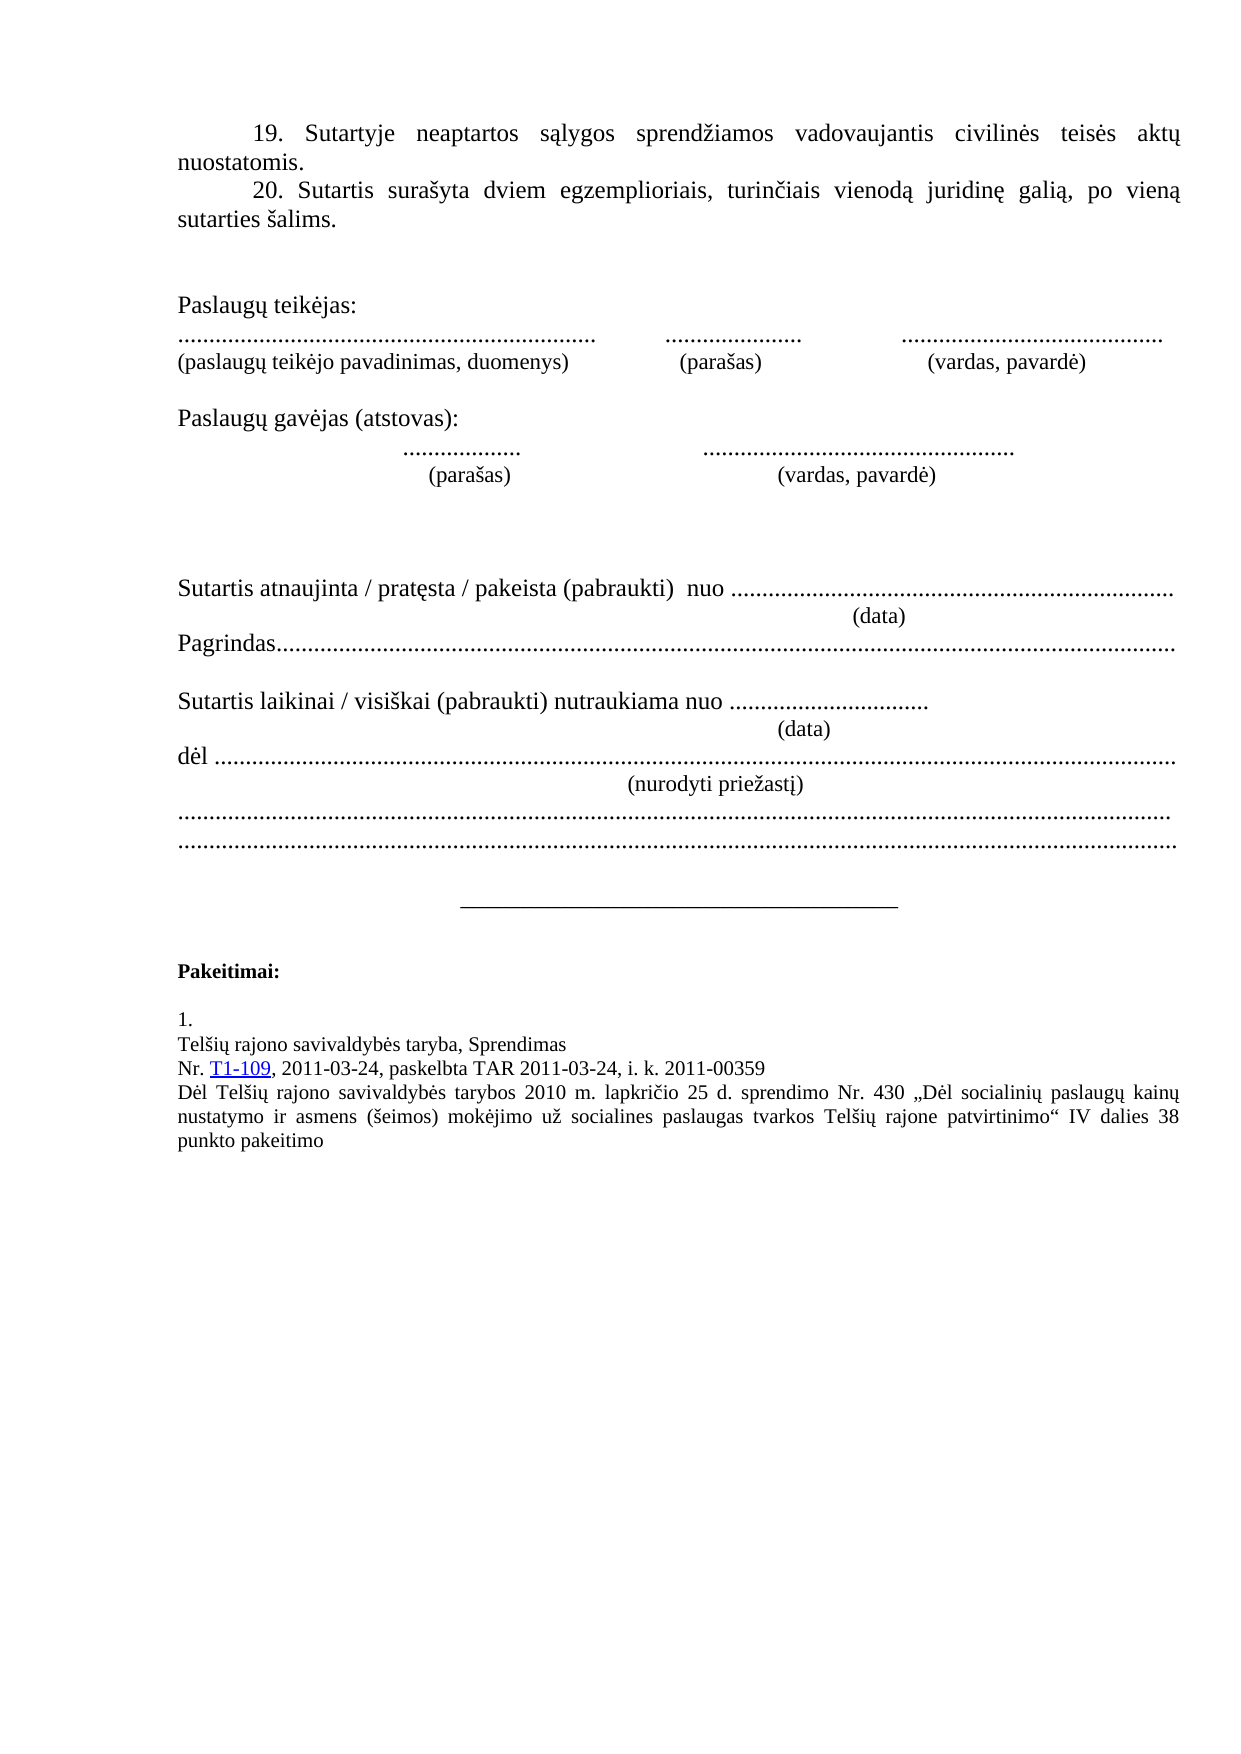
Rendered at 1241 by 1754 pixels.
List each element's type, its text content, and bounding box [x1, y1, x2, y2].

text (data) [177, 715, 1181, 741]
text ............................................................................................................................................................... [177, 796, 1181, 825]
text dėl .......................................................................................................................................................... [177, 741, 1181, 770]
text Dėl Telšių rajono savivaldybės tarybos 2010 m. lapkričio 25 d. sprendimo Nr. 430 „Dėl socialinių paslaugų kainų nustatymo ir asmens (šeimos) mokėjimo už socialines paslaugas tvarkos Telšių rajone patvirtinimo“ IV dalies 38 punkto pakeitimo [177, 1079, 1181, 1152]
text ................................................................................................................................................................ [177, 825, 1181, 854]
text ................................................................... ...................... .......................................... [177, 319, 1181, 348]
text Sutartis atnaujinta / pratęsta / pakeista (pabraukti) nuo ....................................................................... [177, 573, 1181, 602]
text (nurodyti priežastį) [177, 770, 1181, 796]
text 1. [177, 1007, 1181, 1031]
text 19. Sutartyje neaptartos sąlygos sprendžiamos vadovaujantis civilinės teisės aktų nuostatomis. [177, 118, 1181, 176]
text Nr. T1-109, 2011-03-24, paskelbta TAR 2011-03-24, i. k. 2011-00359 [177, 1056, 1181, 1079]
text (paslaugų teikėjo pavadinimas, duomenys) (parašas) (vardas, pavardė) [177, 348, 1181, 374]
text Paslaugų gavėjas (atstovas): [177, 403, 1181, 432]
text ................... .................................................. [177, 432, 1181, 461]
text (data) [177, 602, 1181, 628]
text Telšių rajono savivaldybės taryba, Sprendimas [177, 1031, 1181, 1056]
text Pakeitimai: [177, 959, 1181, 983]
text Pagrindas................................................................................................................................................ [177, 628, 1181, 657]
text 20. Sutartis surašyta dviem egzemplioriais, turinčiais vienodą juridinę galią, po vieną sutarties šalims. [177, 176, 1181, 233]
text (parašas) (vardas, pavardė) [177, 461, 1181, 487]
text ___________________________________ [177, 882, 1181, 911]
text Sutartis laikinai / visiškai (pabraukti) nutraukiama nuo ................................ [177, 686, 1181, 715]
text Paslaugų teikėjas: [177, 291, 1181, 319]
